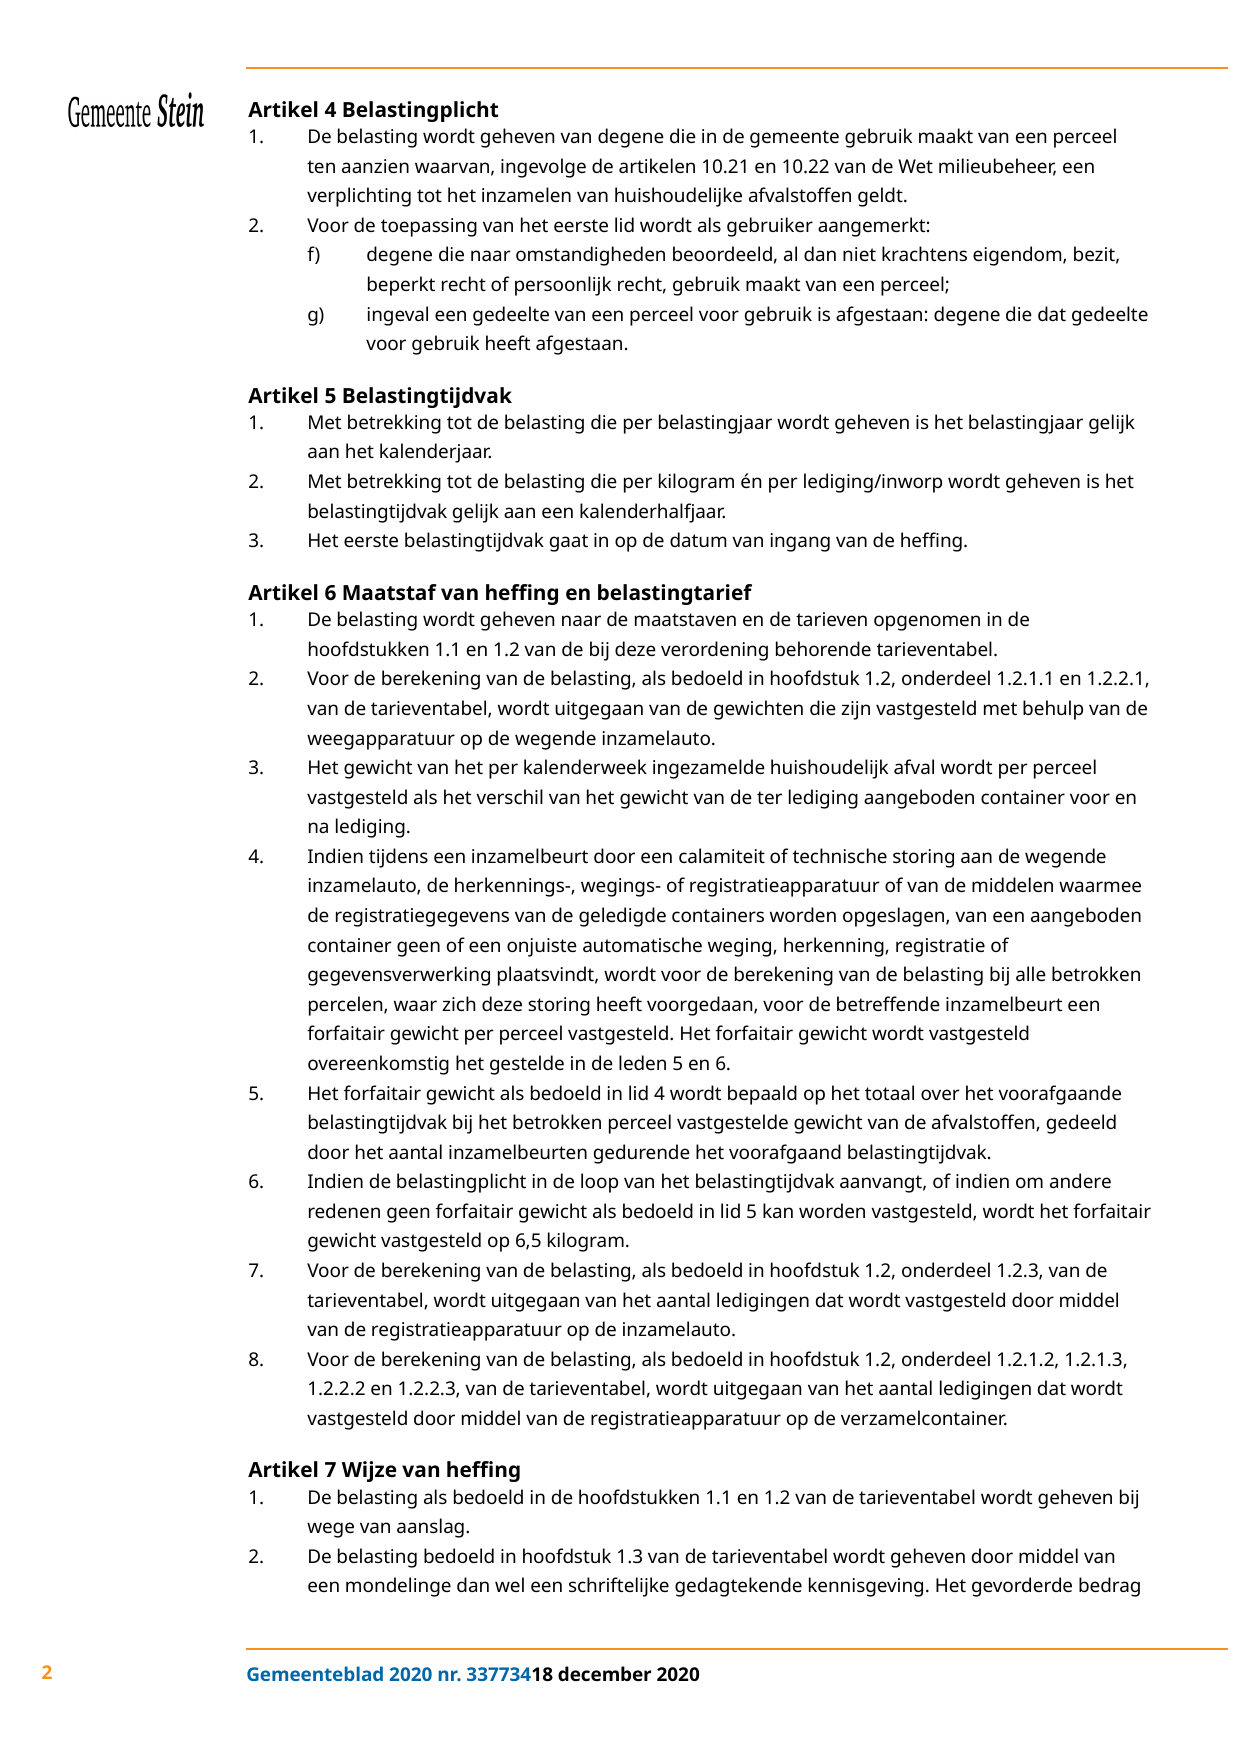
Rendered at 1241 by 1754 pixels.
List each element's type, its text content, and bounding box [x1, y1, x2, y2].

list Voor de berekening van de belasting, als bedoeld in hoofdstuk 1.2, onderdeel 1.2.1.2, 1.2.1.3, 1.2.2.2 en 1.2.2.3, van de tarieventabel, wordt uitgegaan van het aantal ledigingen dat wordt vastgesteld door middel van de registratieapparatuur op de verzamelcontainer. [248, 1346, 1152, 1431]
list De belasting bedoeld in hoofdstuk 1.3 van de tarieventabel wordt geheven door middel van een mondelinge dan wel een schriftelijke gedagtekende kennisgeving. Het gevorderde bedrag [248, 1543, 1152, 1598]
text Artikel 7 Wijze van heffing [248, 1456, 1152, 1484]
list Het forfaitair gewicht als bedoeld in lid 4 wordt bepaald op het totaal over het voorafgaande belastingtijdvak bij het betrokken perceel vastgestelde gewicht van de afvalstoffen, gedeeld door het aantal inzamelbeurten gedurende het voorafgaand belastingtijdvak. [248, 1080, 1152, 1164]
list De belasting wordt geheven van degene die in de gemeente gebruik maakt van een perceel ten aanzien waarvan, ingevolge de artikelen 10.21 en 10.22 van de Wet milieubeheer, een verplichting tot het inzamelen van huishoudelijke afvalstoffen geldt. [248, 123, 1152, 208]
list Voor de berekening van de belasting, als bedoeld in hoofdstuk 1.2, onderdeel 1.2.3, van de tarieventabel, wordt uitgegaan van het aantal ledigingen dat wordt vastgesteld door middel van de registratieapparatuur op de inzamelauto. [248, 1257, 1152, 1342]
list Voor de berekening van de belasting, als bedoeld in hoofdstuk 1.2, onderdeel 1.2.1.1 en 1.2.2.1, van de tarieventabel, wordt uitgegaan van de gewichten die zijn vastgesteld met behulp van de weegapparatuur op de wegende inzamelauto. [248, 666, 1152, 750]
text Artikel 6 Maatstaf van heffing en belastingtarief [248, 578, 1152, 606]
list Met betrekking tot de belasting die per kilogram én per lediging/inworp wordt geheven is het belastingtijdvak gelijk aan een kalenderhalfjaar. [248, 468, 1152, 524]
list Het eerste belastingtijdvak gaat in op de datum van ingang van de heffing. [248, 527, 1152, 553]
list Indien de belastingplicht in de loop van het belastingtijdvak aanvangt, of indien om andere redenen geen forfaitair gewicht als bedoeld in lid 5 kan worden vastgesteld, wordt het forfaitair gewicht vastgesteld op 6,5 kilogram. [248, 1168, 1152, 1253]
list ingeval een gedeelte van een perceel voor gebruik is afgestaan: degene die dat gedeelte voor gebruik heeft afgestaan. [307, 301, 1152, 356]
list De belasting als bedoeld in de hoofdstukken 1.1 en 1.2 van de tarieventabel wordt geheven bij wege van aanslag. [248, 1484, 1152, 1539]
list Het gewicht van het per kalenderweek ingezamelde huishoudelijk afval wordt per perceel vastgesteld als het verschil van het gewicht van de ter lediging aangeboden container voor en na lediging. [248, 754, 1152, 839]
text Artikel 5 Belastingtijdvak [248, 381, 1152, 409]
text Artikel 4 Belastingplicht [248, 95, 1152, 123]
picture [41, 47, 231, 172]
list Indien tijdens een inzamelbeurt door een calamiteit of technische storing aan de wegende inzamelauto, de herkennings-, wegings- of registratieapparatuur of van de middelen waarmee de registratiegegevens van de geledigde containers worden opgeslagen, van een aangeboden container geen of een onjuiste automatische weging, herkenning, registratie of gegevensverwerking plaatsvindt, wordt voor de berekening van de belasting bij alle betrokken percelen, waar zich deze storing heeft voorgedaan, voor de betreffende inzamelbeurt een forfaitair gewicht per perceel vastgesteld. Het forfaitair gewicht wordt vastgesteld overeenkomstig het gestelde in de leden 5 en 6. [248, 843, 1152, 1076]
list De belasting wordt geheven naar de maatstaven en de tarieven opgenomen in de hoofdstukken 1.1 en 1.2 van de bij deze verordening behorende tarieventabel. [248, 606, 1152, 662]
list Met betrekking tot de belasting die per belastingjaar wordt geheven is het belastingjaar gelijk aan het kalenderjaar. [248, 409, 1152, 464]
list degene die naar omstandigheden beoordeeld, al dan niet krachtens eigendom, bezit, beperkt recht of persoonlijk recht, gebruik maakt van een perceel; [307, 242, 1152, 297]
list Voor de toepassing van het eerste lid wordt als gebruiker aangemerkt: [248, 212, 1152, 238]
